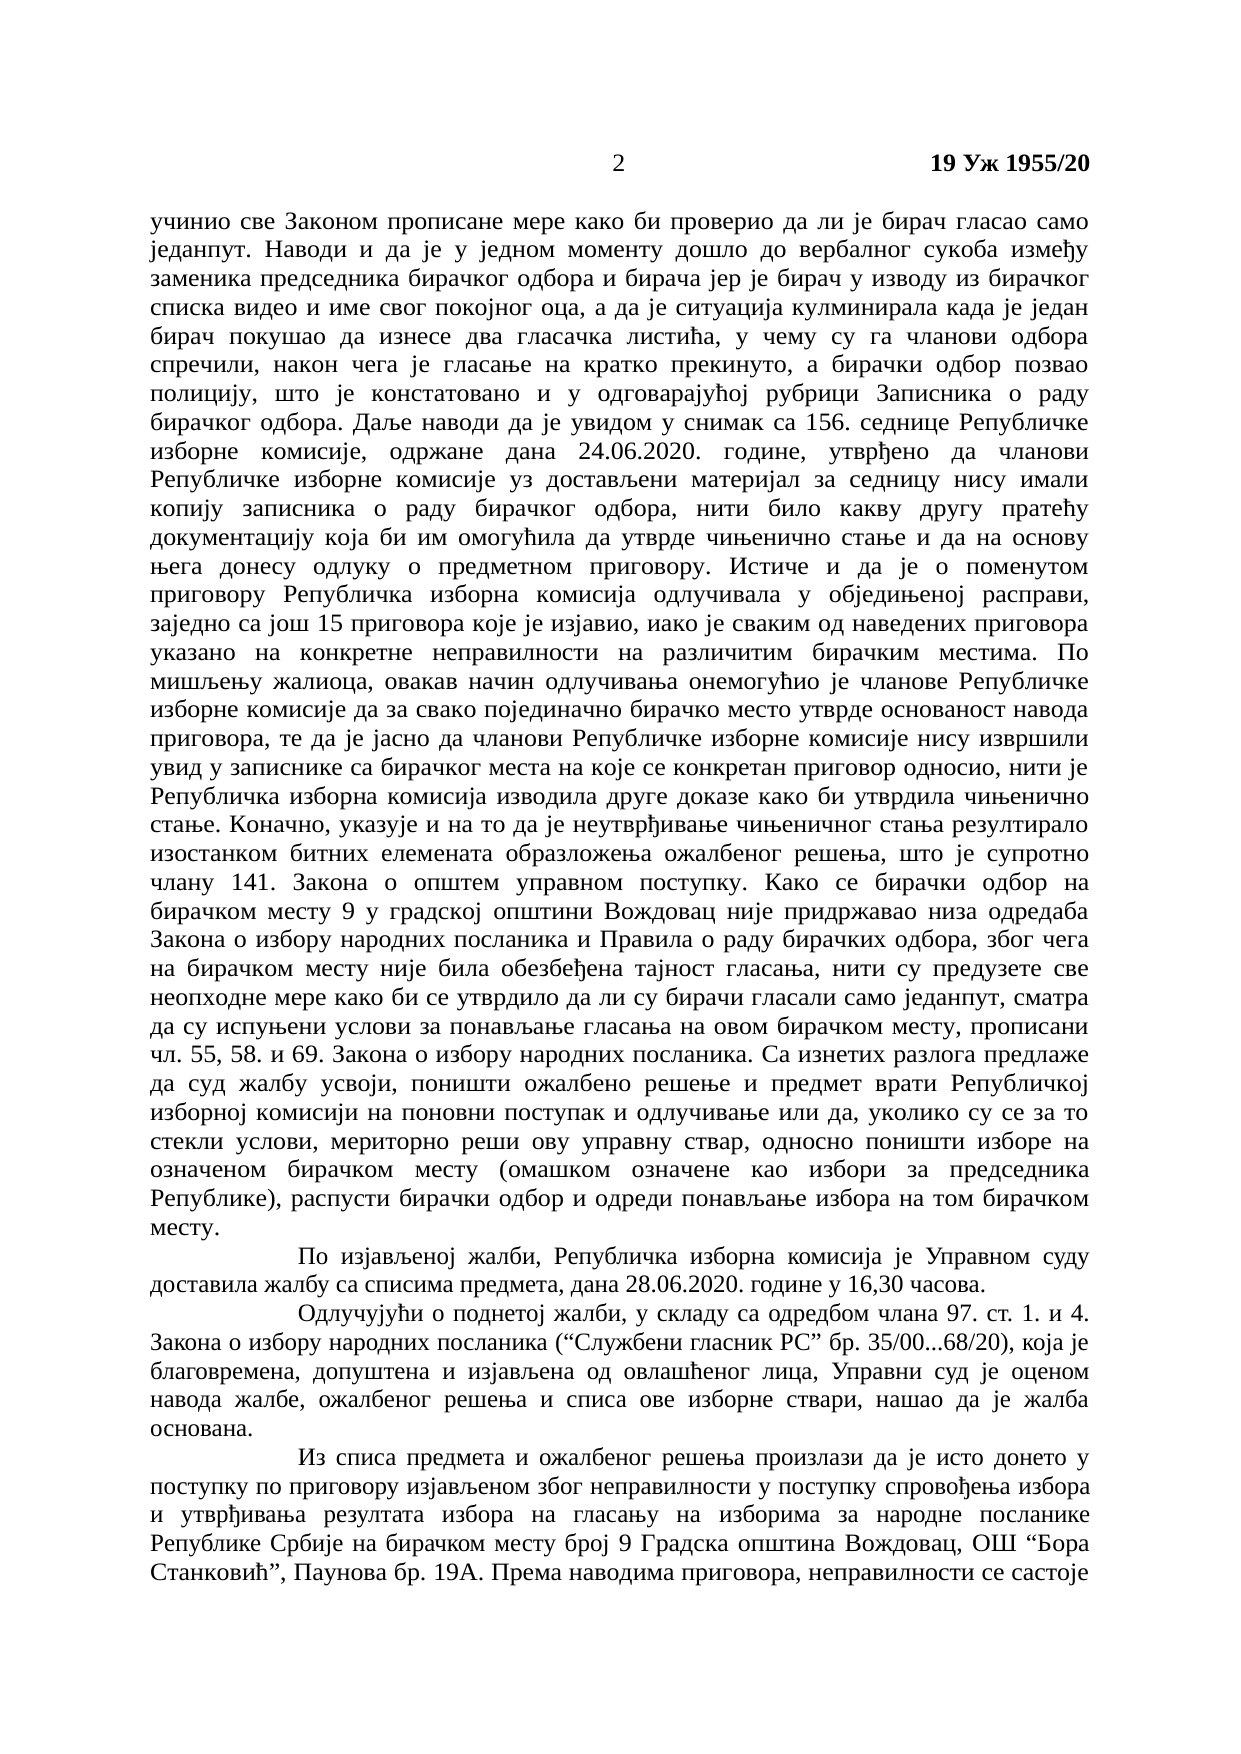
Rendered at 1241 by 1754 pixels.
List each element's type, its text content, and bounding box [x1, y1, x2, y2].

text По изјављеној жалби, Републичка изборна комисија је Управном суду доставила жалбу са списима предмета, дана 28.06.2020. године у 16,30 часова. [150, 1241, 1090, 1298]
text учинио све Законом прописане мере како би проверио да ли је бирач гласао само једанпут. Наводи и да је у једном моменту дошло до вербалног сукоба између заменика председника бирачког одбора и бирача јер је бирач у изводу из бирачког списка видео и име свог покојног оца, а да је ситуација кулминирала када је један бирач покушао да изнесе два гласачка листића, у чему су га чланови одбора спречили, након чега је гласање на кратко прекинуто, а бирачки одбор позвао полицију, што је констатовано и у одговарајућој рубрици Записника о раду бирачког одбора. Даље наводи да је увидом у снимак са 156. седнице Републичке изборне комисије, одржане дана 24.06.2020. године, утврђено да чланови Републичке изборне комисије уз достављени материјал за седницу нису имали копију записника о раду бирачког одбора, нити било какву другу пратећу документацију која би им омогућила да утврде чињенично стање и да на основу њега донесу одлуку о предметном приговору. Истиче и да је о поменутом приговору Републичка изборна комисија одлучивала у обједињеној расправи, заједно са још 15 приговора које је изјавио, иако је сваким од наведених приговора указано на конкретне неправилности на различитим бирачким местима. По мишљењу жалиоца, овакав начин одлучивања онемогућио је чланове Републичке изборне комисије да за свако појединачно бирачко место утврде основаност навода приговора, те да је јасно да чланови Републичке изборне комисије нису извршили увид у записнике са бирачког места на које се конкретан приговор односио, нити је Републичка изборна комисија изводила друге доказе како би утврдила чињенично стање. Коначно, указује и на то да је неутврђивање чињеничног стања резултирало изостанком битних елемената образложења ожалбеног решења, што је супротно члану 141. Закона о општем управном поступку. Како се бирачки одбор на бирачком месту 9 у градској општини Вождовац није придржавао низа одредаба Закона о избору народних посланика и Правила о раду бирачких одбора, због чега на бирачком месту није била обезбеђена тајност гласања, нити су предузете све неопходне мере како би се утврдило да ли су бирачи гласали само једанпут, сматра да су испуњени услови за понављање гласања на овом бирачком месту, прописани чл. 55, 58. и 69. Закона о избору народних посланика. Са изнетих разлога предлаже да суд жалбу усвоји, поништи ожалбено решење и предмет врати Републичкој изборној комисији на поновни поступак и одлучивање или да, уколико су се за то стекли услови, мериторно реши ову управну ствар, односно поништи изборе на означеном бирачком месту (омашком означене као избори за председника Републике), распусти бирачки одбор и одреди понављање избора на том бирачком месту. [150, 206, 1090, 1241]
text Из списа предмета и ожалбеног решења произлази да је исто донето у поступку по приговору изјављеном због неправилности у поступку спровођења избора и утврђивања резултата избора на гласању на изборима за народне посланике Републике Србије на бирачком месту број 9 Градска општина Вождовац, ОШ “Бора Станковић”, Паунова бр. 19А. Према наводима приговора, неправилности се састоје [150, 1442, 1090, 1586]
text Одлучујући о поднетој жалби, у складу са одредбом члана 97. ст. 1. и 4. Закона о избору народних посланика (“Службени гласник РС” бр. 35/00...68/20), која је благовремена, допуштена и изјављена од овлашћеног лица, Управни суд је оценом навода жалбе, ожалбеног решења и списа ове изборне ствари, нашао да је жалба основана. [150, 1298, 1090, 1442]
